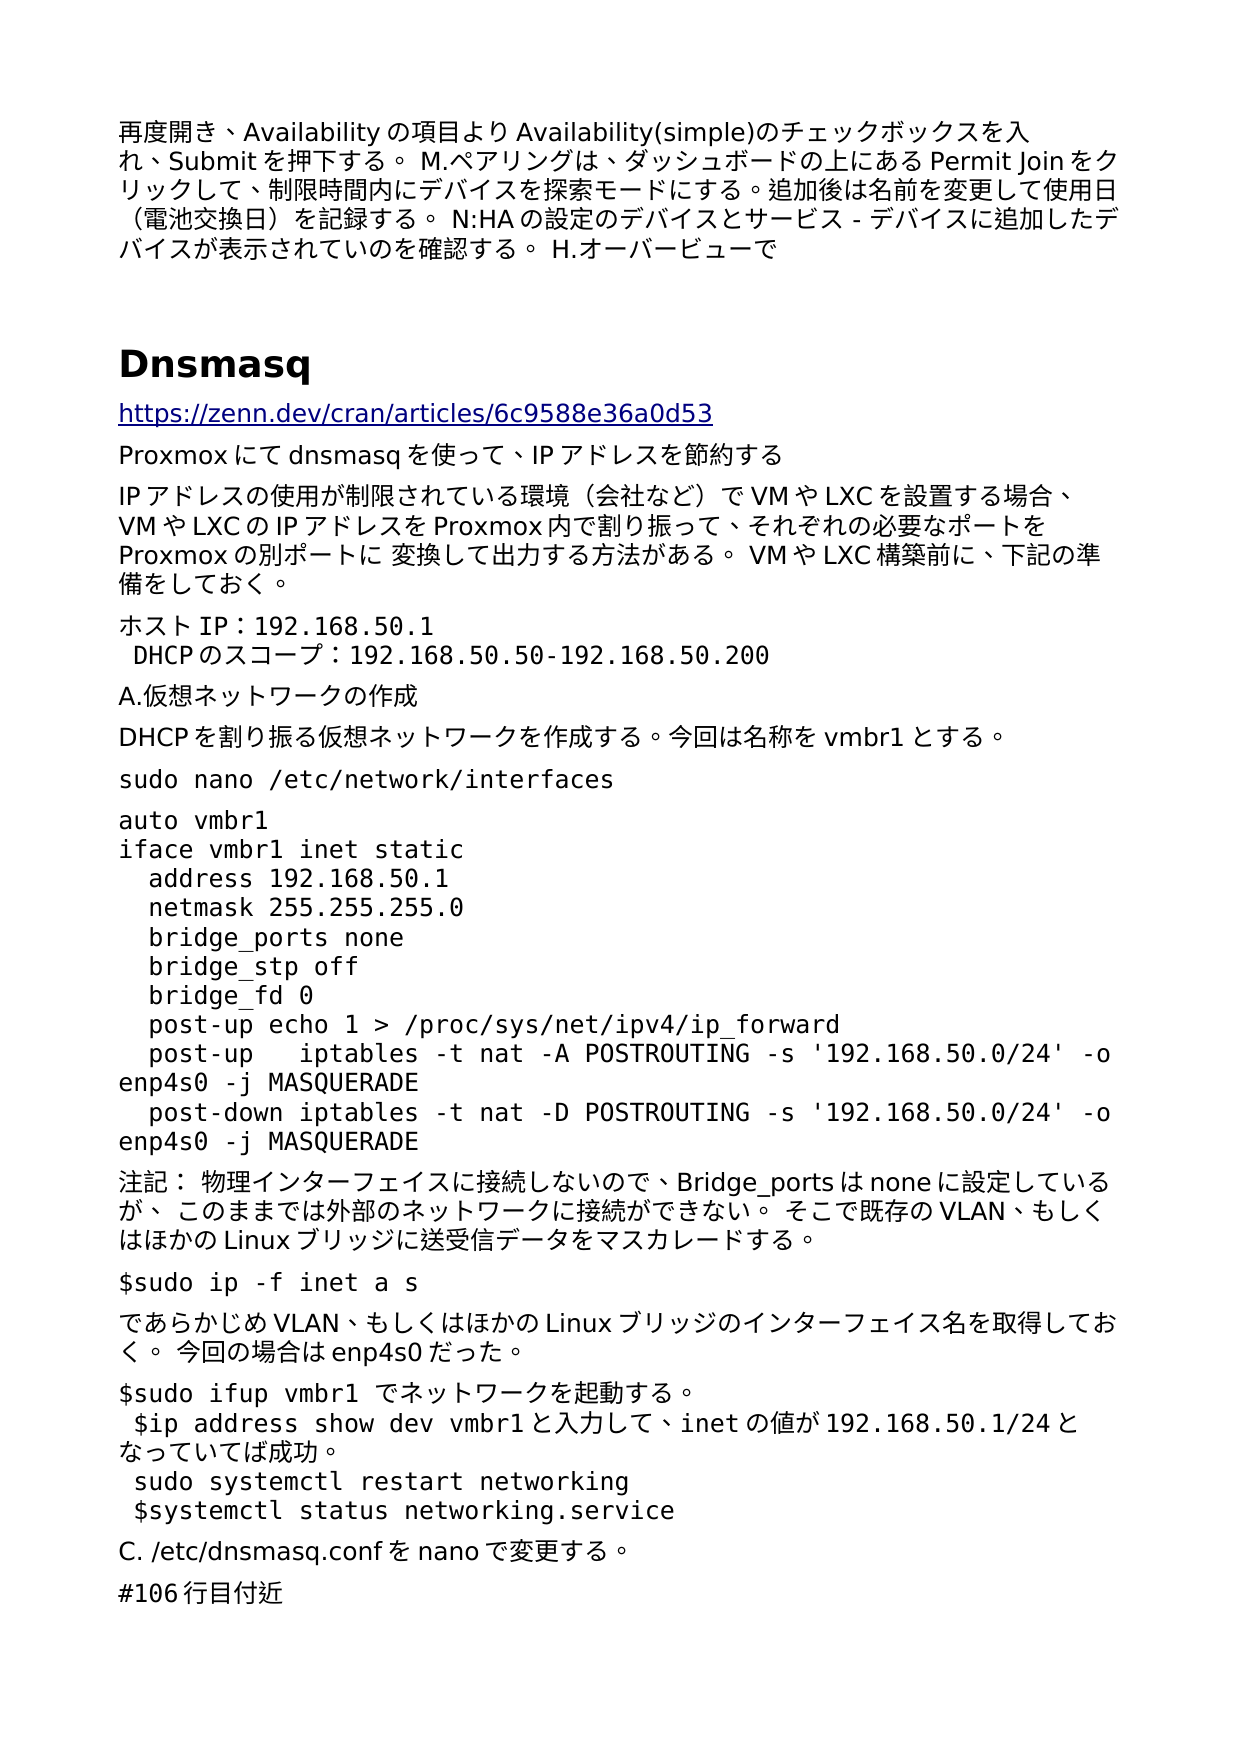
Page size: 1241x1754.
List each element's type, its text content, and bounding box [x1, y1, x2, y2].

text ホストIP：192.168.50.1 DHCPのスコープ：192.168.50.50-192.168.50.200 [118, 612, 1122, 670]
text Proxmoxにてdnsmasqを使って、IPアドレスを節約する [118, 441, 1122, 470]
text C. /etc/dnsmasq.confをnanoで変更する。 [118, 1537, 1122, 1566]
text A.仮想ネットワークの作成 [118, 682, 1122, 711]
subtitle Dnsmasq [118, 343, 1122, 387]
text IPアドレスの使用が制限されている環境（会社など）でVMやLXCを設置する場合、 VMやLXCのIPアドレスをProxmox内で割り振って、それぞれの必要なポートをProxmoxの別ポートに 変換して出力する方法がある。 VMやLXC構築前に、下記の準備をしておく。 [118, 483, 1122, 599]
text DHCPを割り振る仮想ネットワークを作成する。今回は名称をvmbr1とする。 [118, 723, 1122, 753]
text https://zenn.dev/cran/articles/6c9588e36a0d53 [118, 399, 1122, 428]
text auto vmbr1 iface vmbr1 inet static address 192.168.50.1 netmask 255.255.255.0 bridge_ports none bridge_stp off bridge_fd 0 post-up echo 1 > /proc/sys/net/ipv4/ip_forward post-up iptables -t nat -A POSTROUTING -s '192.168.50.0/24' -o enp4s0 -j MASQUERADE post-down iptables -t nat -D POSTROUTING -s '192.168.50.0/24' -o enp4s0 -j MASQUERADE [118, 806, 1122, 1156]
text $sudo ifup vmbr1 でネットワークを起動する。 $ip address show dev vmbr1と入力して、inetの値が192.168.50.1/24となっていてば成功。 sudo systemctl restart networking $systemctl status networking.service [118, 1380, 1122, 1526]
text sudo nano /etc/network/interfaces [118, 765, 1122, 794]
text 注記： 物理インターフェイスに接続しないので、Bridge_portsはnoneに設定しているが、 このままでは外部のネットワークに接続ができない。 そこで既存のVLAN、もしくはほかのLinuxブリッジに送受信データをマスカレードする。 [118, 1168, 1122, 1255]
text であらかじめVLAN、もしくはほかのLinuxブリッジのインターフェイス名を取得しておく。 今回の場合はenp4s0だった。 [118, 1309, 1122, 1367]
text 再度開き、Availabilityの項目よりAvailability(simple)のチェックボックスを入れ、Submitを押下する。 M.ペアリングは、ダッシュボードの上にあるPermit Joinをクリックして、制限時間内にデバイスを探索モードにする。追加後は名前を変更して使用日（電池交換日）を記録する。 N:HAの設定のデバイスとサービス - デバイスに追加したデバイスが表示されていのを確認する。 H.オーバービューで [118, 118, 1122, 264]
text $sudo ip -f inet a s [118, 1268, 1122, 1297]
text #106行目付近 [118, 1579, 1122, 1608]
